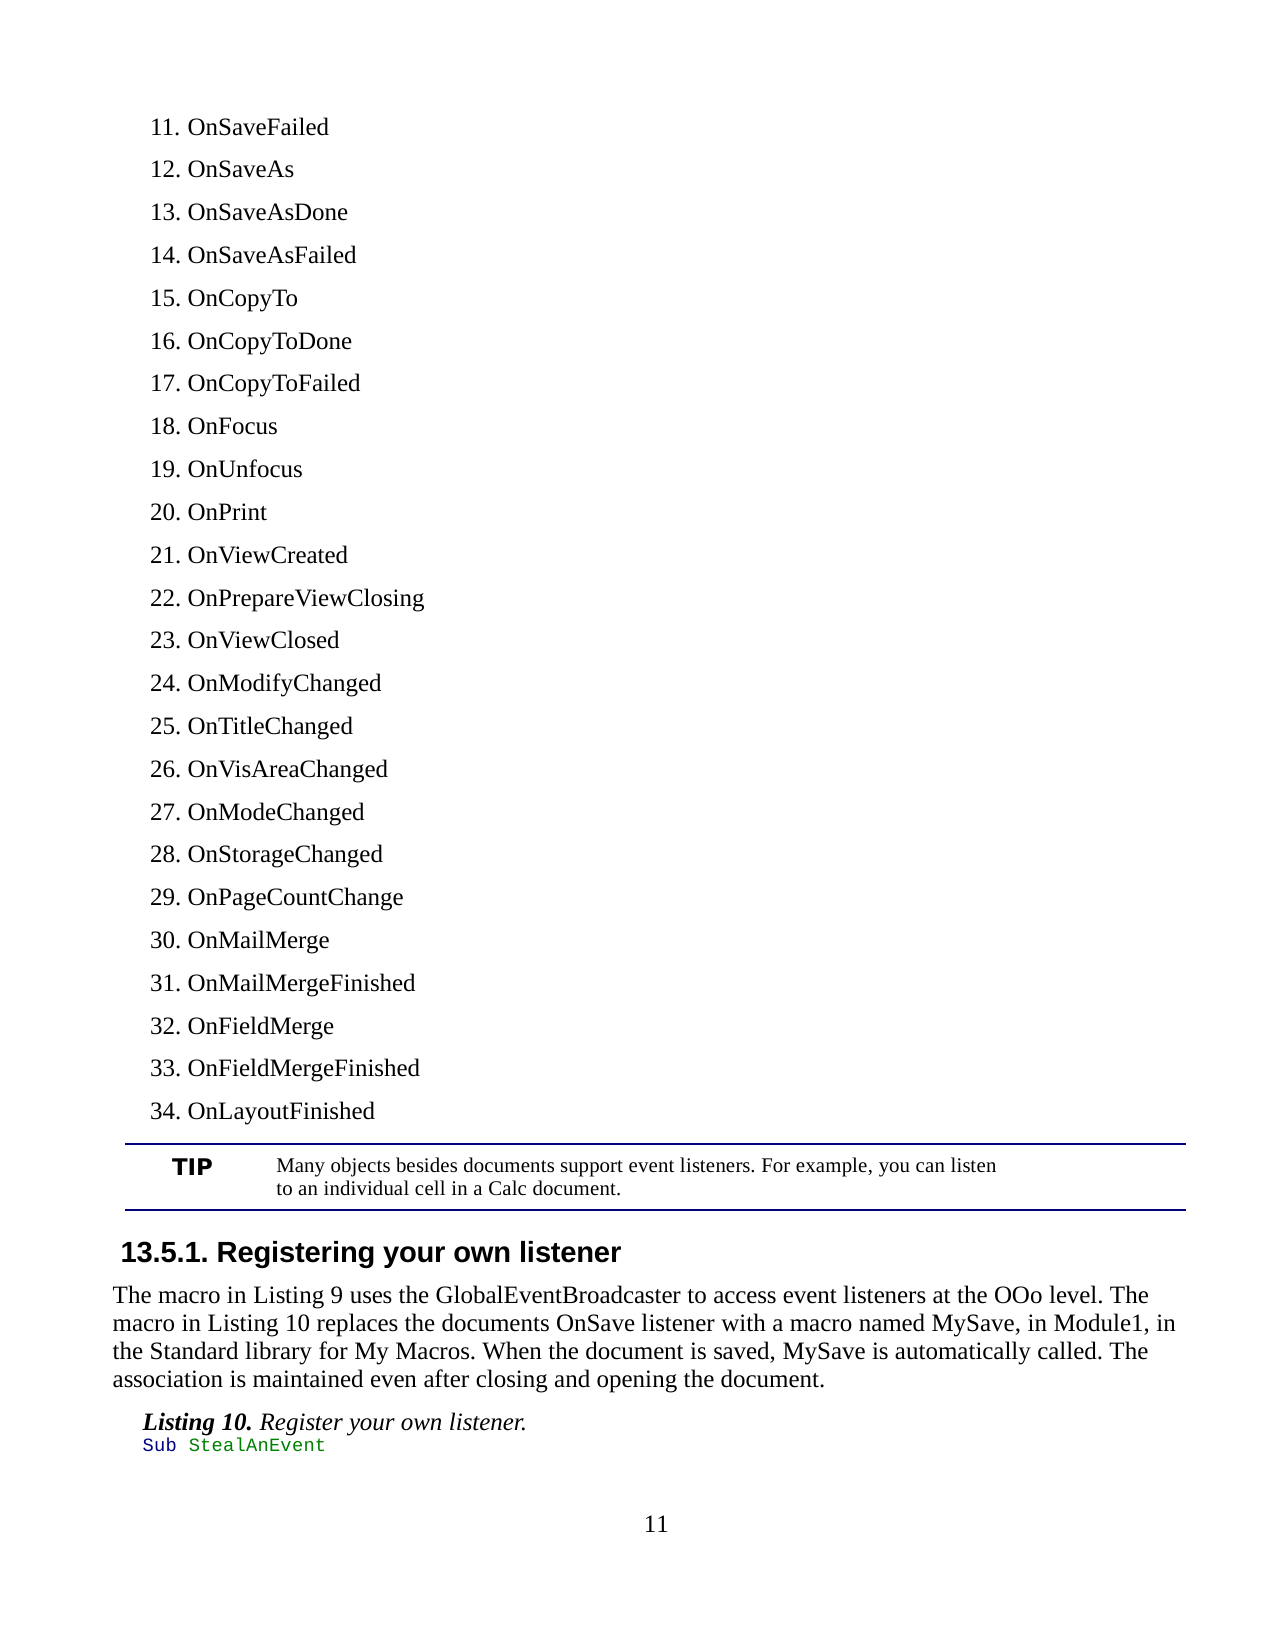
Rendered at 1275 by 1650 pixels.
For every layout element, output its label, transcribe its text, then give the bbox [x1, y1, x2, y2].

list OnSaveAsDone [150, 198, 1200, 226]
list OnCopyToFailed [150, 369, 1200, 397]
subtitle Registering your own listener [112, 1236, 1200, 1268]
list Listing 10. Register your own listener. [142, 1408, 1200, 1436]
list OnSaveAs [150, 155, 1200, 183]
list OnModeChanged [150, 797, 1200, 826]
text The macro in Listing 9 uses the GlobalEventBroadcaster to access event listeners at the OOo level. The macro in Listing 10 replaces the documents OnSave listener with a macro named MySave, in Module1, in the Standard library for My Macros. When the document is saved, MySave is automatically called. The association is maintained even after closing and opening the document. [112, 1281, 1200, 1393]
list OnViewCreated [150, 541, 1200, 569]
list OnMailMergeFinished [150, 969, 1200, 997]
list OnCopyToDone [150, 327, 1200, 354]
list OnPageCountChange [150, 883, 1200, 911]
text Sub StealAnEvent [142, 1436, 1200, 1457]
list OnViewClosed [150, 626, 1200, 654]
list OnUnfocus [150, 455, 1200, 483]
list OnFieldMergeFinished [150, 1054, 1200, 1082]
list OnModifyChanged [150, 669, 1200, 697]
list OnSaveFailed [150, 112, 1200, 141]
list OnVisAreaChanged [150, 755, 1200, 783]
table_header TIP [125, 1145, 260, 1209]
list OnLayoutFinished [150, 1097, 1200, 1125]
list OnCopyTo [150, 284, 1200, 312]
list OnStorageChanged [150, 840, 1200, 868]
table_header Many objects besides documents support event listeners. For example, you can listen to an individual cell in a Calc document. [260, 1145, 1186, 1209]
list OnPrint [150, 498, 1200, 526]
list OnFieldMerge [150, 1012, 1200, 1039]
list OnPrepareViewClosing [150, 583, 1200, 611]
list OnFocus [150, 412, 1200, 440]
list OnSaveAsFailed [150, 241, 1200, 269]
list OnTitleChanged [150, 712, 1200, 740]
list OnMailMerge [150, 926, 1200, 954]
